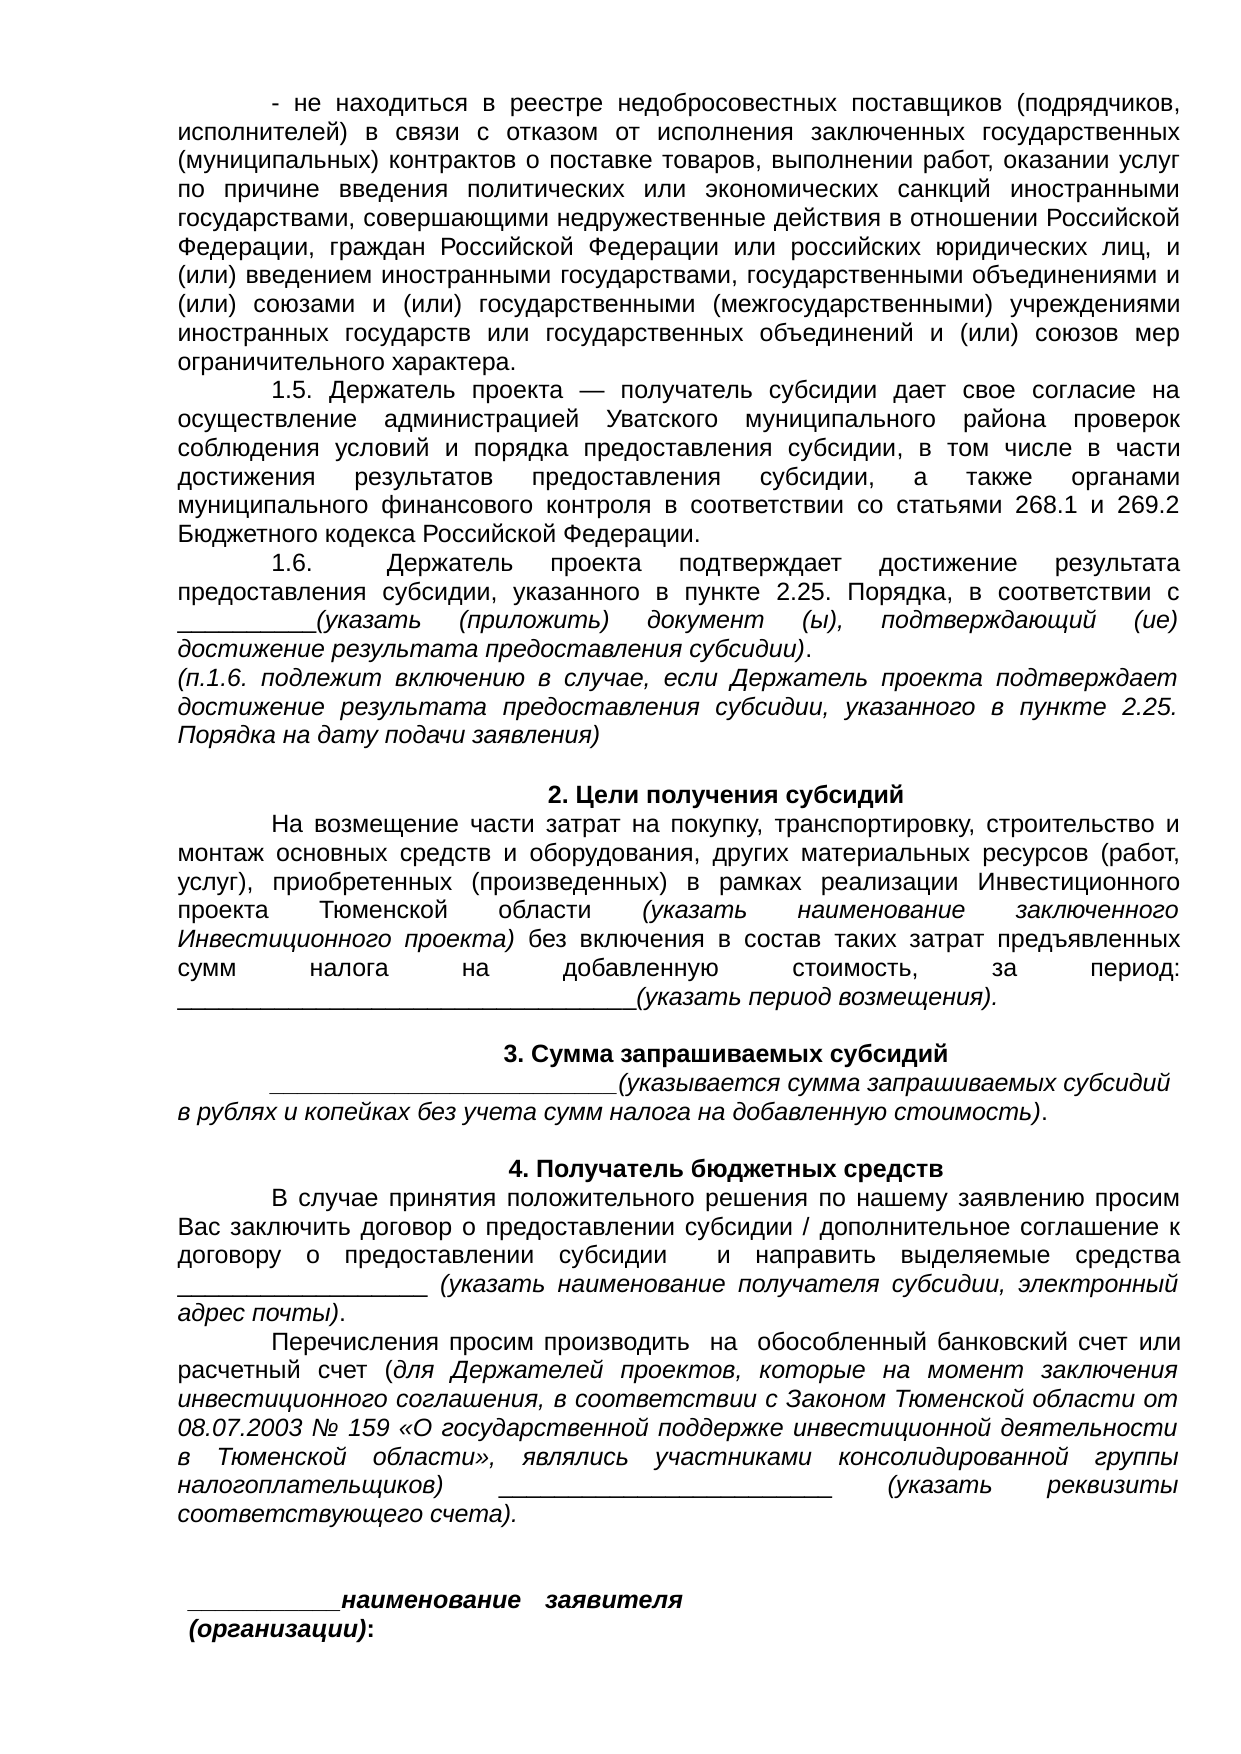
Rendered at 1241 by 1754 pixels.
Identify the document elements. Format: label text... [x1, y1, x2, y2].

text 4. Получатель бюджетных средств [177, 1154, 1181, 1183]
text 2. Цели получения субсидий [177, 780, 1181, 809]
text Перечисления просим производить на обособленный банковский счет или расчетный счет (для Держателей проектов, которые на момент заключения инвестиционного соглашения, в соответствии с Законом Тюменской области от 08.07.2003 № 159 «О государственной поддержке инвестиционной деятельности в Тюменской области», являлись участниками консолидированной группы налогоплательщиков) ________________________ (указать реквизиты соответствующего счета). [177, 1327, 1181, 1528]
text (п.1.6. подлежит включению в случае, если Держатель проекта подтверждает достижение результата предоставления субсидии, указанного в пункте 2.25. Порядка на дату подачи заявления) [177, 663, 1181, 749]
text - не находиться в реестре недобросовестных поставщиков (подрядчиков, исполнителей) в связи с отказом от исполнения заключенных государственных (муниципальных) контрактов о поставке товаров, выполнении работ, оказании услуг по причине введения политических или экономических санкций иностранными государствами, совершающими недружественные действия в отношении Российской Федерации, граждан Российской Федерации или российских юридических лиц, и (или) введением иностранными государствами, государственными объединениями и (или) союзами и (или) государственными (межгосударственными) учреждениями иностранных государств или государственных объединений и (или) союзов мер ограничительного характера. [177, 88, 1181, 375]
table_header [697, 1585, 1181, 1643]
table_header ___________наименование заявителя (организации): [177, 1585, 697, 1643]
text На возмещение части затрат на покупку, транспортировку, строительство и монтаж основных средств и оборудования, других материальных ресурсов (работ, услуг), приобретенных (произведенных) в рамках реализации Инвестиционного проекта Тюменской области (указать наименование заключенного Инвестиционного проекта) без включения в состав таких затрат предъявленных сумм налога на добавленную стоимость, за период: _________________________________(указать период возмещения). [177, 809, 1181, 1010]
text 3. Сумма запрашиваемых субсидий [177, 1039, 1181, 1068]
text _________________________(указывается сумма запрашиваемых субсидий в рублях и копейках без учета сумм налога на добавленную стоимость). [177, 1068, 1181, 1125]
text 1.5. Держатель проекта — получатель субсидии дает свое согласие на осуществление администрацией Уватского муниципального района проверок соблюдения условий и порядка предоставления субсидии, в том числе в части достижения результатов предоставления субсидии, а также органами муниципального финансового контроля в соответствии со статьями 268.1 и 269.2 Бюджетного кодекса Российской Федерации. [177, 375, 1181, 548]
text В случае принятия положительного решения по нашему заявлению просим Вас заключить договор о предоставлении субсидии / дополнительное соглашение к договору о предоставлении субсидии и направить выделяемые средства __________________ (указать наименование получателя субсидии, электронный адрес почты). [177, 1183, 1181, 1327]
text 1.6. Держатель проекта подтверждает достижение результата предоставления субсидии, указанного в пункте 2.25. Порядка, в соответствии с __________(указать (приложить) документ (ы), подтверждающий (ие) достижение результата предоставления субсидии). [177, 548, 1181, 663]
